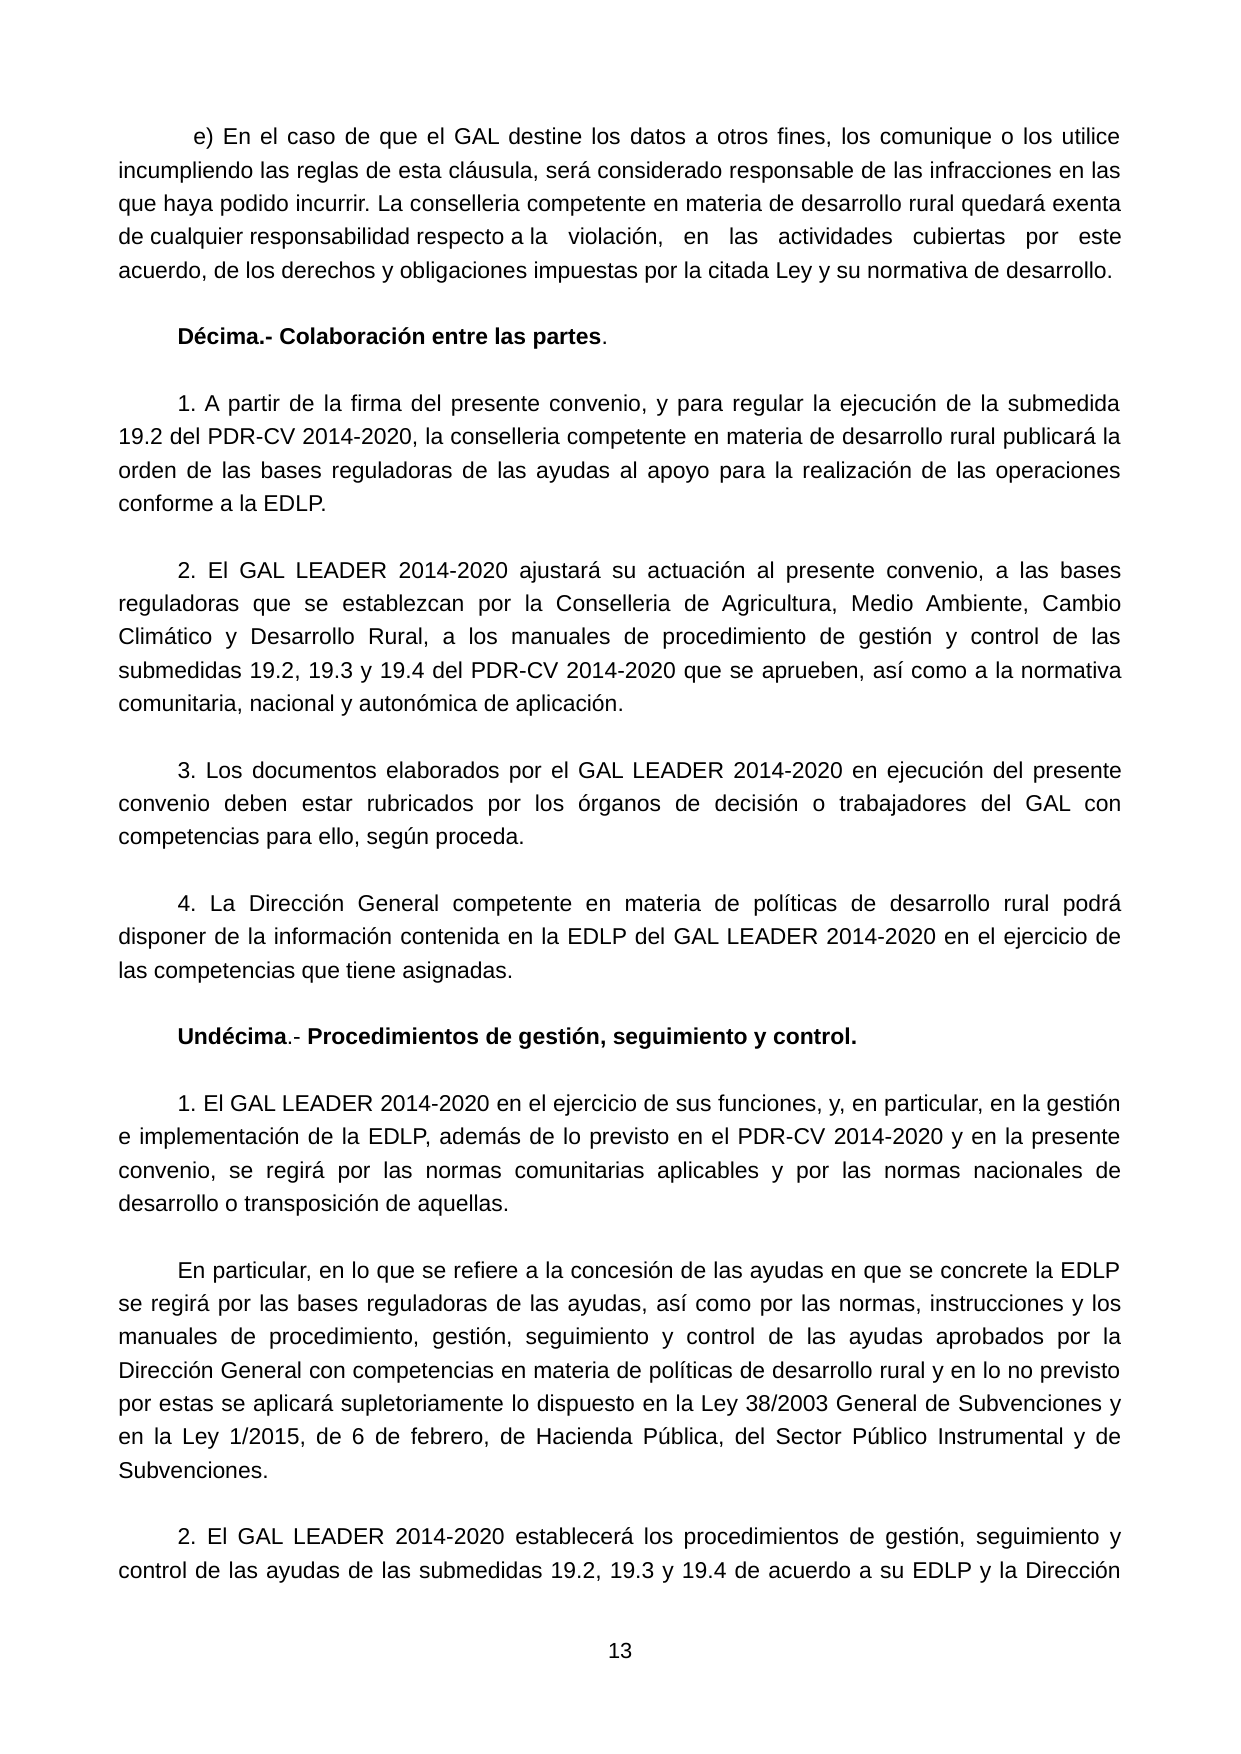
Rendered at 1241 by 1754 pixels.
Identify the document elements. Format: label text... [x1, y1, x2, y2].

text 3. Los documentos elaborados por el GAL LEADER 2014-2020 en ejecución del presente convenio deben estar rubricados por los órganos de decisión o trabajadores del GAL con competencias para ello, según proceda. [118, 751, 1122, 851]
text e) En el caso de que el GAL destine los datos a otros fines, los comunique o los utilice incumpliendo las reglas de esta cláusula, será considerado responsable de las infracciones en las que haya podido incurrir. La conselleria competente en materia de desarrollo rural quedará exenta de cualquier responsabilidad respecto a la violación, en las actividades cubiertas por este acuerdo, de los derechos y obligaciones impuestas por la citada Ley y su normativa de desarrollo. [118, 118, 1122, 285]
text 1. El GAL LEADER 2014-2020 en el ejercicio de sus funciones, y, en particular, en la gestión e implementación de la EDLP, además de lo previsto en el PDR-CV 2014-2020 y en la presente convenio, se regirá por las normas comunitarias aplicables y por las normas nacionales de desarrollo o transposición de aquellas. [118, 1085, 1122, 1218]
text Décima.- Colaboración entre las partes. [118, 318, 1122, 351]
text 2. El GAL LEADER 2014-2020 ajustará su actuación al presente convenio, a las bases reguladoras que se establezcan por la Conselleria de Agricultura, Medio Ambiente, Cambio Climático y Desarrollo Rural, a los manuales de procedimiento de gestión y control de las submedidas 19.2, 19.3 y 19.4 del PDR-CV 2014-2020 que se aprueben, así como a la normativa comunitaria, nacional y autonómica de aplicación. [118, 551, 1122, 718]
text Undécima.- Procedimientos de gestión, seguimiento y control. [118, 1018, 1122, 1051]
text En particular, en lo que se refiere a la concesión de las ayudas en que se concrete la EDLP se regirá por las bases reguladoras de las ayudas, así como por las normas, instrucciones y los manuales de procedimiento, gestión, seguimiento y control de las ayudas aprobados por la Dirección General con competencias en materia de políticas de desarrollo rural y en lo no previsto por estas se aplicará supletoriamente lo dispuesto en la Ley 38/2003 General de Subvenciones y en la Ley 1/2015, de 6 de febrero, de Hacienda Pública, del Sector Público Instrumental y de Subvenciones. [118, 1251, 1122, 1485]
text 2. El GAL LEADER 2014-2020 establecerá los procedimientos de gestión, seguimiento y control de las ayudas de las submedidas 19.2, 19.3 y 19.4 de acuerdo a su EDLP y la Dirección [118, 1518, 1122, 1585]
text 1. A partir de la firma del presente convenio, y para regular la ejecución de la submedida 19.2 del PDR-CV 2014-2020, la conselleria competente en materia de desarrollo rural publicará la orden de las bases reguladoras de las ayudas al apoyo para la realización de las operaciones conforme a la EDLP. [118, 385, 1122, 518]
text 4. La Dirección General competente en materia de políticas de desarrollo rural podrá disponer de la información contenida en la EDLP del GAL LEADER 2014-2020 en el ejercicio de las competencias que tiene asignadas. [118, 885, 1122, 985]
